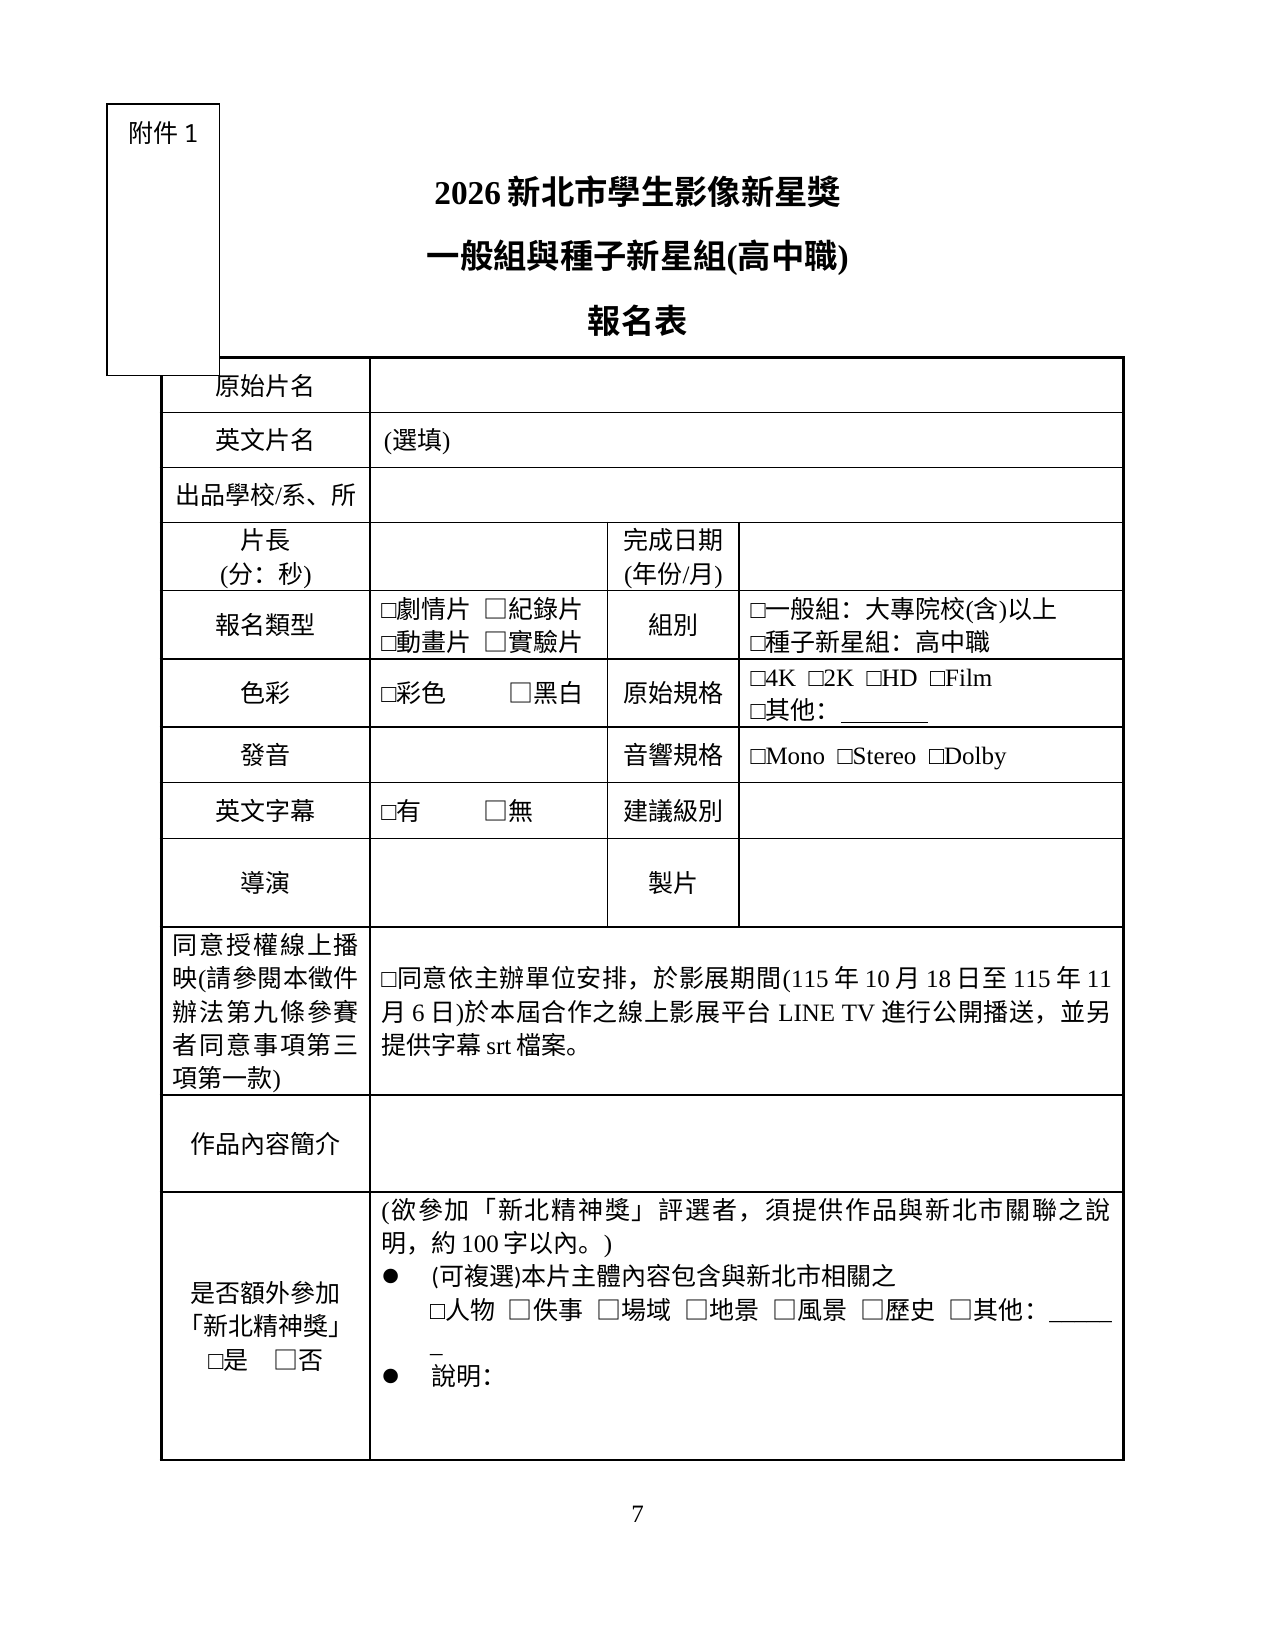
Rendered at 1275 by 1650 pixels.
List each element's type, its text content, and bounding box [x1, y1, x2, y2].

table_cell □有 □無 [371, 783, 607, 837]
table_cell 同意授權線上播映(請參閱本徵件辦法第九條參賽者同意事項第三項第一款) [163, 928, 369, 1094]
table_cell [740, 523, 1122, 590]
table_cell [371, 839, 607, 926]
table_cell 作品內容簡介 [163, 1096, 369, 1191]
table_cell [371, 523, 607, 590]
table_cell 發音 [163, 728, 369, 782]
text 2026新北市學生影像新星獎 [220, 162, 1125, 214]
table_cell 建議級別 [608, 783, 738, 837]
table_cell □4K □2K □HD □Film □其他： [740, 660, 1122, 726]
text [108, 105, 219, 375]
table_cell 導演 [163, 839, 369, 926]
table_cell 英文字幕 [163, 783, 369, 837]
text 附件1 [117, 113, 210, 150]
table_cell [371, 468, 1122, 522]
text 一般組與種子新星組(高中職) [220, 227, 1125, 279]
table_cell [740, 839, 1122, 926]
table_cell 組別 [608, 591, 738, 658]
table_cell 完成日期 (年份/月) [608, 523, 738, 590]
table_cell 製片 [608, 839, 738, 926]
table_cell [371, 728, 607, 782]
table_cell 原始規格 [608, 660, 738, 726]
table_cell [371, 1096, 1122, 1191]
table_cell 音響規格 [608, 728, 738, 782]
table_header 原始片名 [163, 359, 369, 411]
table_cell 報名類型 [163, 591, 369, 658]
table_cell [740, 783, 1122, 837]
table_cell □劇情片 □紀錄片 □動畫片 □實驗片 [371, 591, 607, 658]
table_cell 片長 (分：秒) [163, 523, 369, 590]
table_cell 色彩 [163, 660, 369, 726]
table_cell 英文片名 [163, 413, 369, 466]
table_cell 出品學校/系、所 [163, 468, 369, 522]
text 報名表 [220, 292, 1125, 344]
table_cell □Mono □Stereo □Dolby [740, 728, 1122, 782]
table_cell □一般組：大專院校(含)以上 □種子新星組：高中職 [740, 591, 1122, 658]
table_cell (欲參加「新北精神獎」評選者，須提供作品與新北市關聯之說明，約100字以內。) (可複選)本片主體內容包含與新北市相關之 □人物 □佚事 □場域 □地景 □風景 □歷史 □其他：______ 說明： [371, 1193, 1122, 1459]
table_cell □彩色 □黑白 [371, 660, 607, 726]
table_header [371, 359, 1122, 411]
table_cell (選填) [371, 413, 1122, 466]
table_cell □同意依主辦單位安排，於影展期間(115年10月18日至115年11月6日)於本屆合作之線上影展平台LINE TV進行公開播送，並另提供字幕srt檔案。 [371, 928, 1122, 1094]
table_cell 是否額外參加 「新北精神獎」 □是 □否 [163, 1193, 369, 1459]
